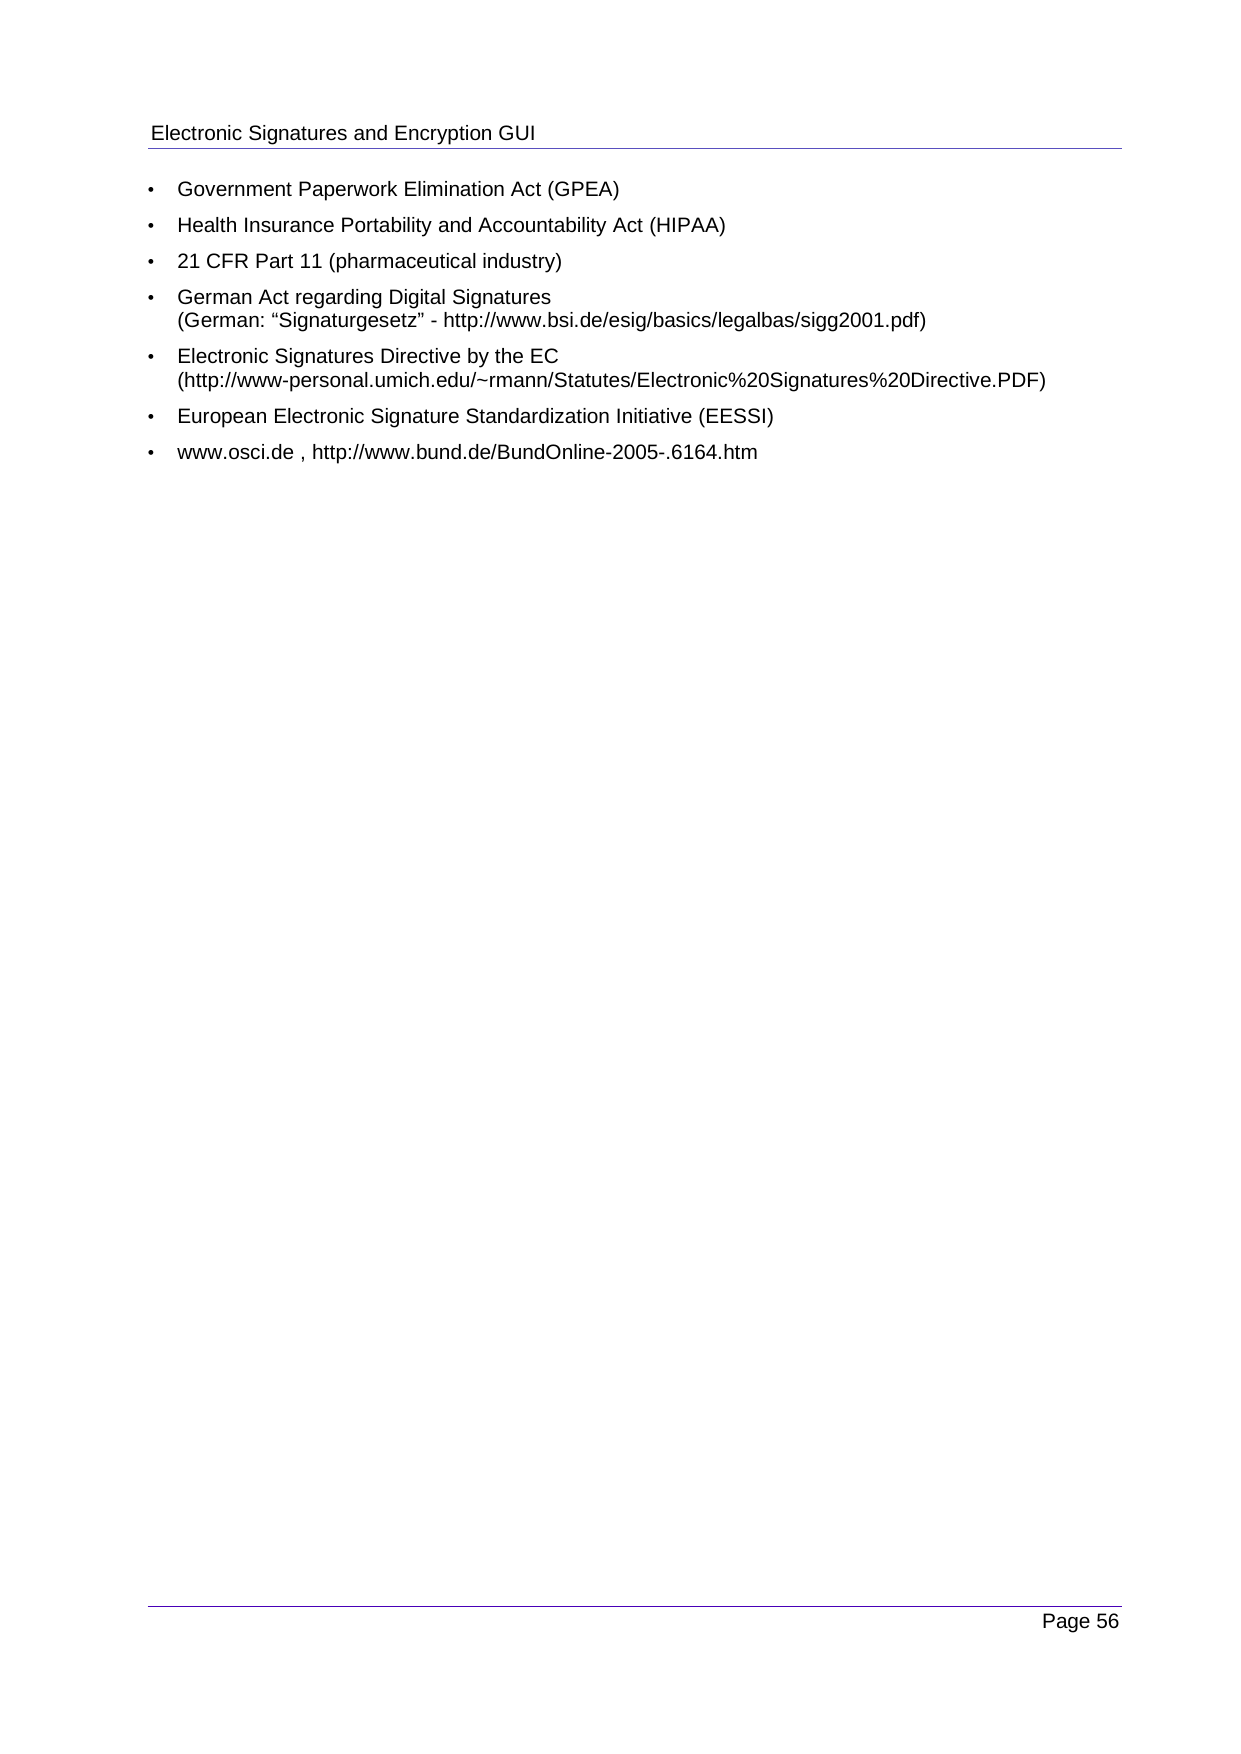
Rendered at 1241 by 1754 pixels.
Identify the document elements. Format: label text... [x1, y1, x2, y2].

list German Act regarding Digital Signatures (German: “Signaturgesetz” - http://www.bsi.de/esig/basics/legalbas/sigg2001.pdf) [148, 285, 1122, 332]
list www.osci.de , http://www.bund.de/BundOnline-2005-.6164.htm [148, 440, 1122, 464]
list European Electronic Signature Standardization Initiative (EESSI) [148, 404, 1122, 428]
list Electronic Signatures Directive by the EC (http://www-personal.umich.edu/~rmann/Statutes/Electronic%20Signatures%20Directive.PDF) [148, 345, 1122, 392]
list Health Insurance Portability and Accountability Act (HIPAA) [148, 213, 1122, 237]
list Government Paperwork Elimination Act (GPEA) [148, 177, 1122, 201]
list 21 CFR Part 11 (pharmaceutical industry) [148, 249, 1122, 273]
